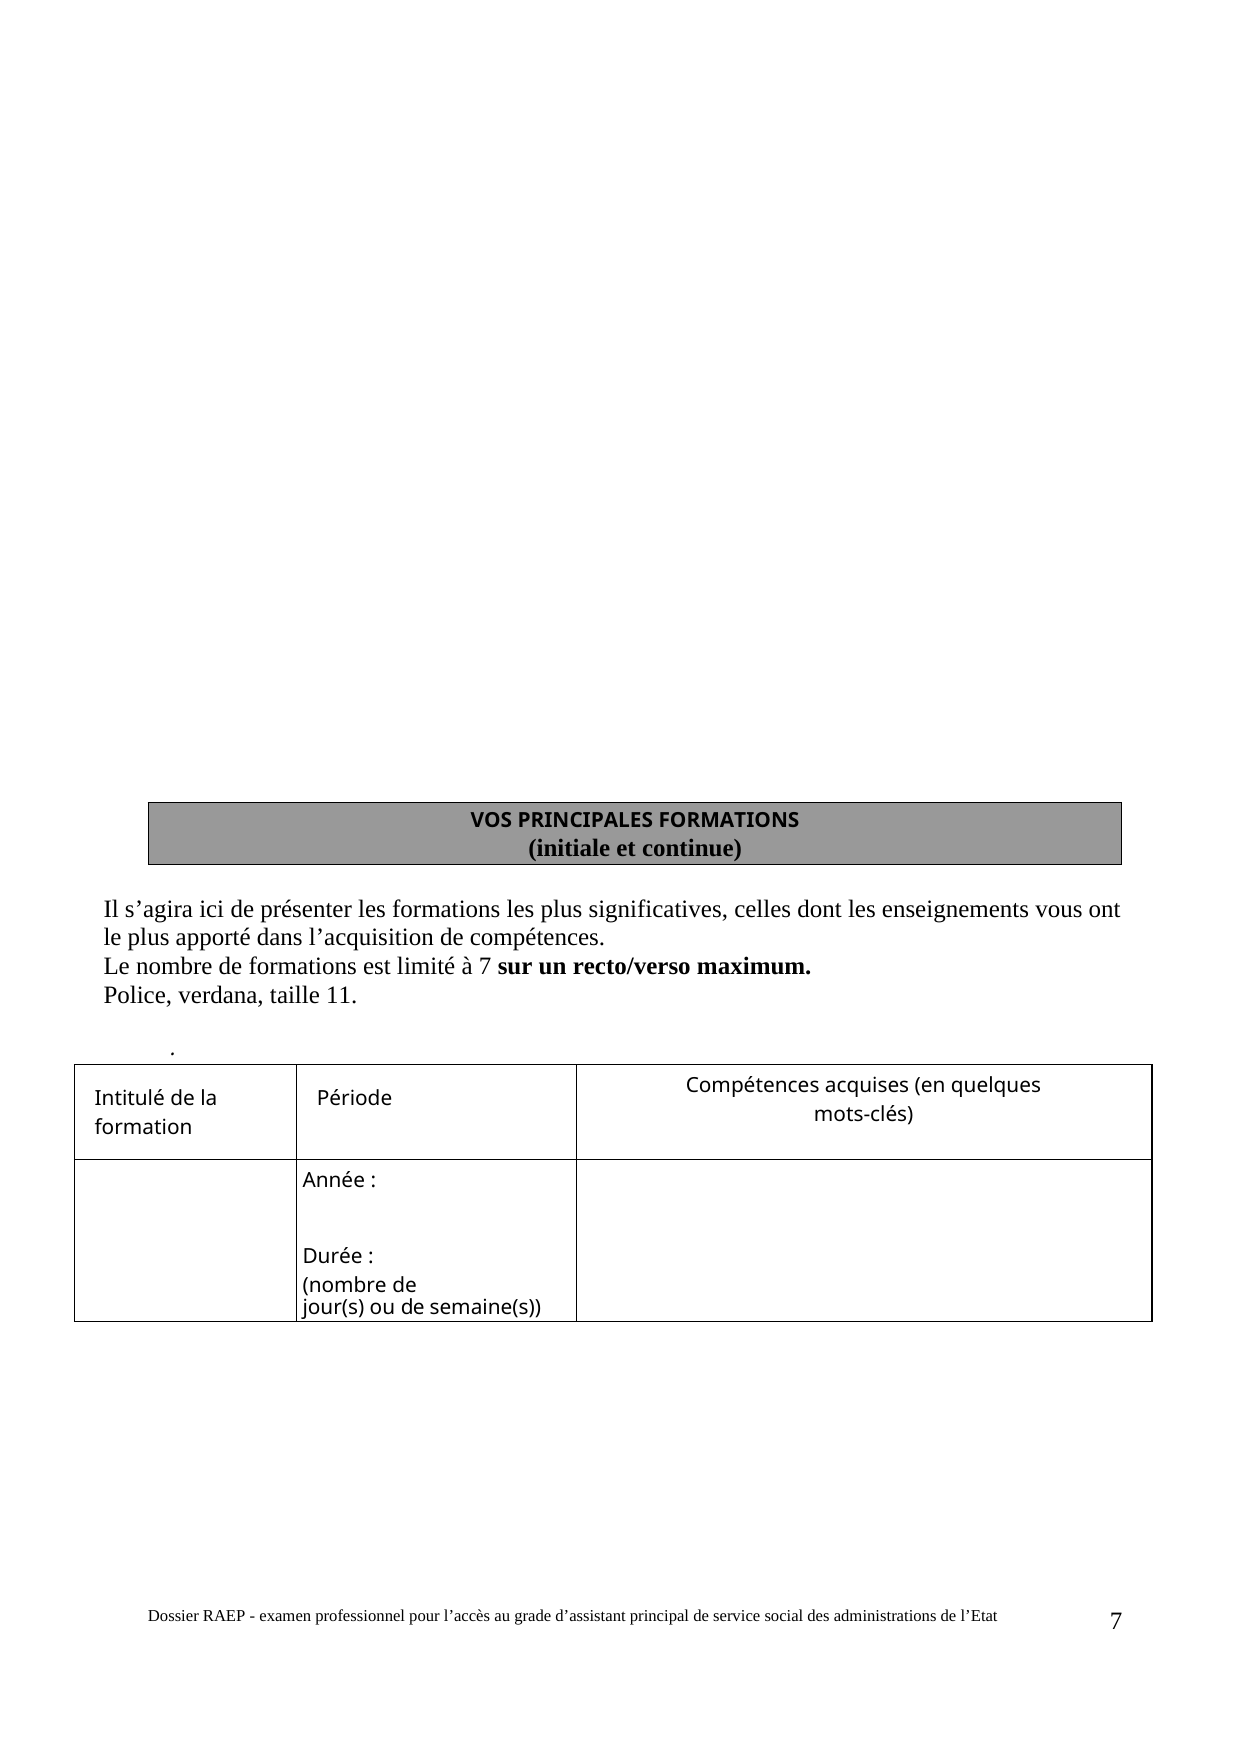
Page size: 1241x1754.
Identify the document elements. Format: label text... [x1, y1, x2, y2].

subtitle VOS PRINCIPALES FORMATIONS [149, 803, 1121, 830]
subtitle (initiale et continue) [149, 830, 1121, 864]
table_header Période [297, 1065, 576, 1159]
text Le nombre de formations est limité à 7 sur un recto/verso maximum. [103, 951, 1122, 980]
text Il s’agira ici de présenter les formations les plus significatives, celles dont les enseignements vous ont le plus apporté dans l’acquisition de compétences. [103, 894, 1122, 951]
table_header Intitulé de la formation [75, 1065, 296, 1159]
table_cell [75, 1160, 296, 1321]
table_cell Année : Durée : (nombre de jour(s) ou de semaine(s)) [297, 1160, 576, 1321]
table_header Compétences acquises (en quelques mots-clés) [577, 1065, 1151, 1159]
table_cell [577, 1160, 1151, 1321]
text Police, verdana, taille 11. [103, 980, 1122, 1009]
text . [171, 1038, 1122, 1060]
